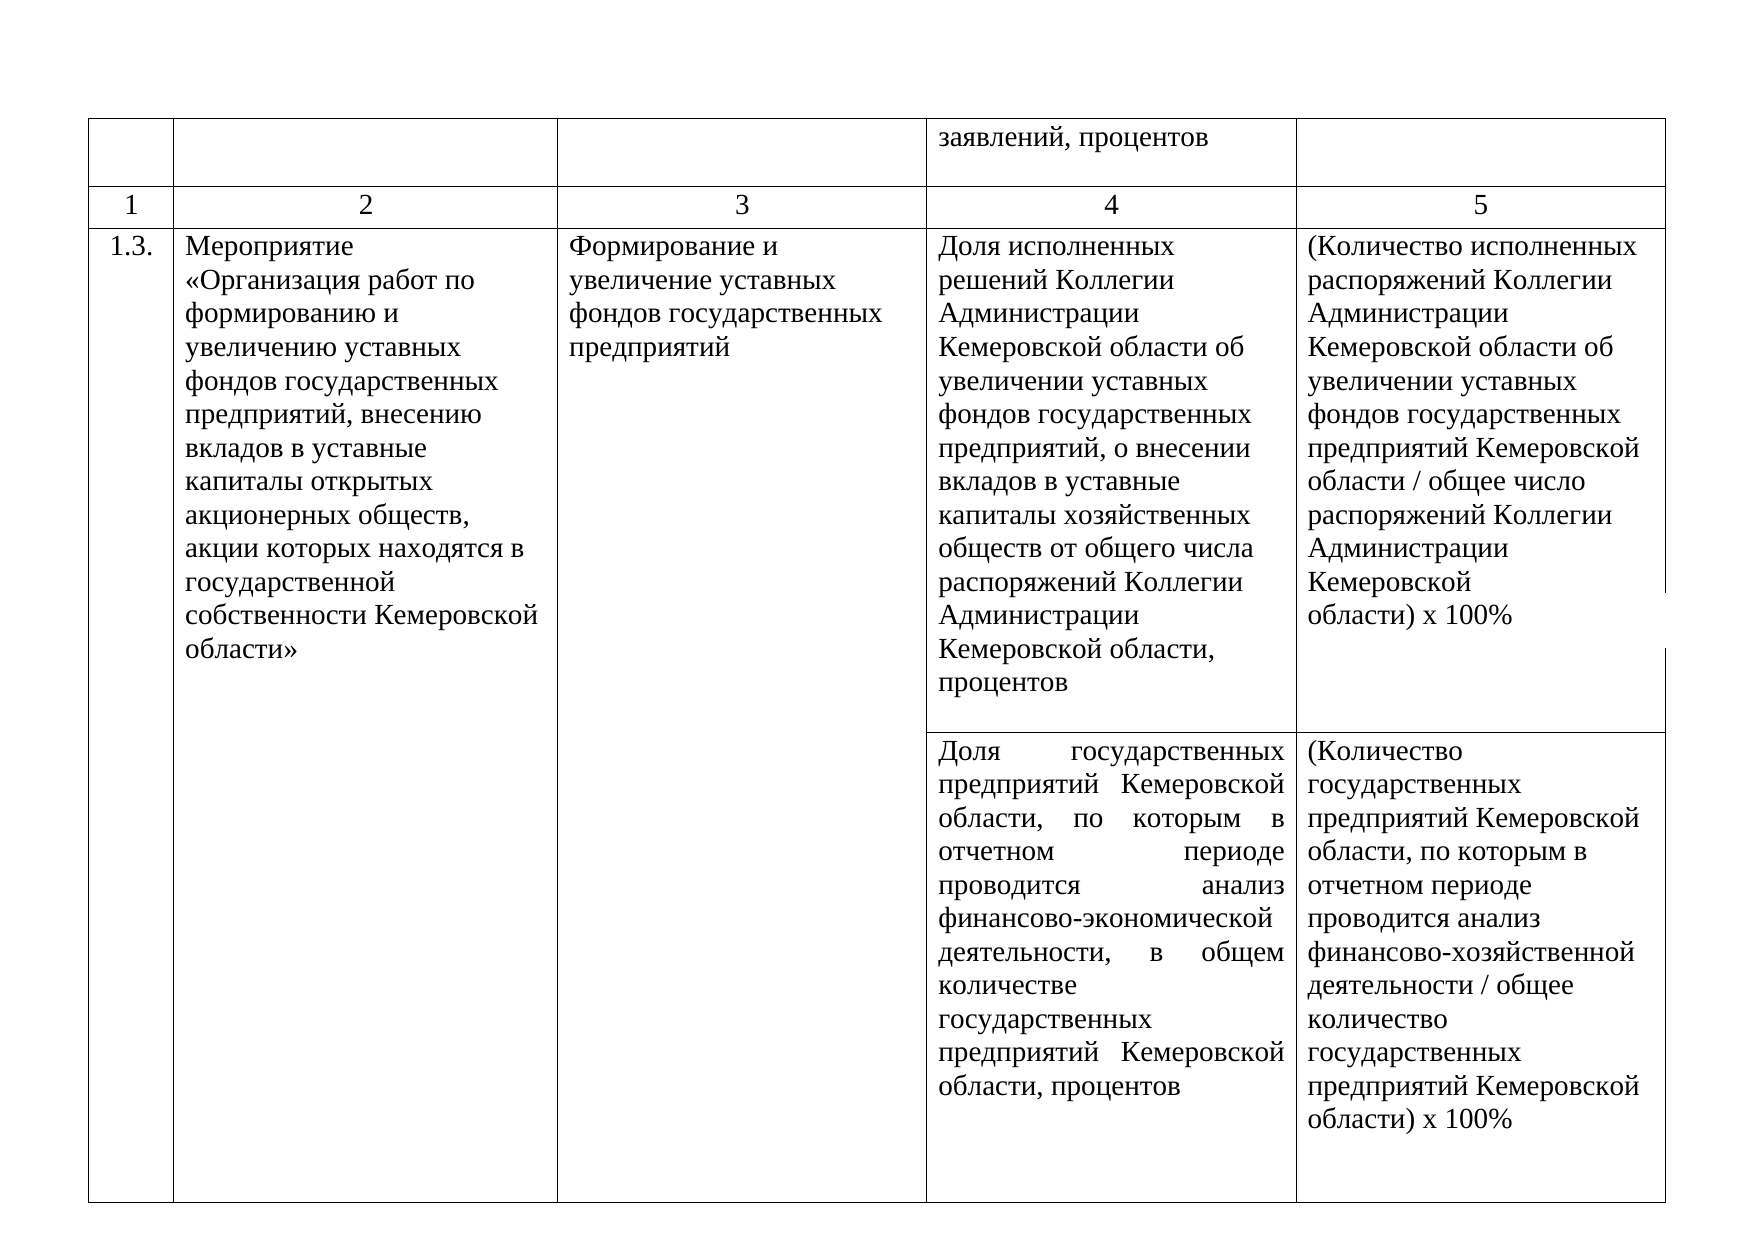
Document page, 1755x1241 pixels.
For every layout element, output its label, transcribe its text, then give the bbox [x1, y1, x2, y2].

table_cell 3 [558, 187, 926, 227]
table_cell заявлений, процентов [927, 119, 1296, 186]
table_cell 5 [1297, 187, 1665, 227]
table_cell 2 [174, 187, 557, 227]
table_cell Мероприятие «Организация работ по формированию и увеличению уставных фондов государственных предприятий, внесению вкладов в уставные капиталы открытых акционерных обществ, акции которых находятся в государственной собственности Кемеровской области» [174, 229, 557, 1202]
table_cell Формирование и увеличение уставных фондов государственных предприятий [558, 229, 926, 1202]
table_cell [558, 119, 926, 186]
table_cell [89, 119, 173, 186]
table_cell Доля исполненных решений Коллегии Администрации Кемеровской области об увеличении уставных фондов государственных предприятий, о внесении вкладов в уставные капиталы хозяйственных обществ от общего числа распоряжений Коллегии Администрации Кемеровской области, процентов [927, 229, 1296, 732]
table_cell 1.3. [89, 229, 173, 1202]
table_cell [174, 119, 557, 186]
table_cell (Количество государственных предприятий Кемеровской области, по которым в отчетном периоде проводится анализ финансово-хозяйственной деятельности / общее количество государственных предприятий Кемеровской области) х 100% [1297, 733, 1665, 1202]
table_cell (Количество исполненных распоряжений Коллегии Администрации Кемеровской области об увеличении уставных фондов государственных предприятий Кемеровской области / общее число распоряжений Коллегии Администрации Кемеровской области) х 100% [1297, 229, 1665, 732]
table_cell Доля государственных предприятий Кемеровской области, по которым в отчетном периоде проводится анализ финансово-экономической деятельности, в общем количестве государственных предприятий Кемеровской области, процентов [927, 733, 1296, 1202]
table_cell 4 [927, 187, 1296, 227]
table_cell [1297, 119, 1665, 186]
table_cell 1 [89, 187, 173, 227]
